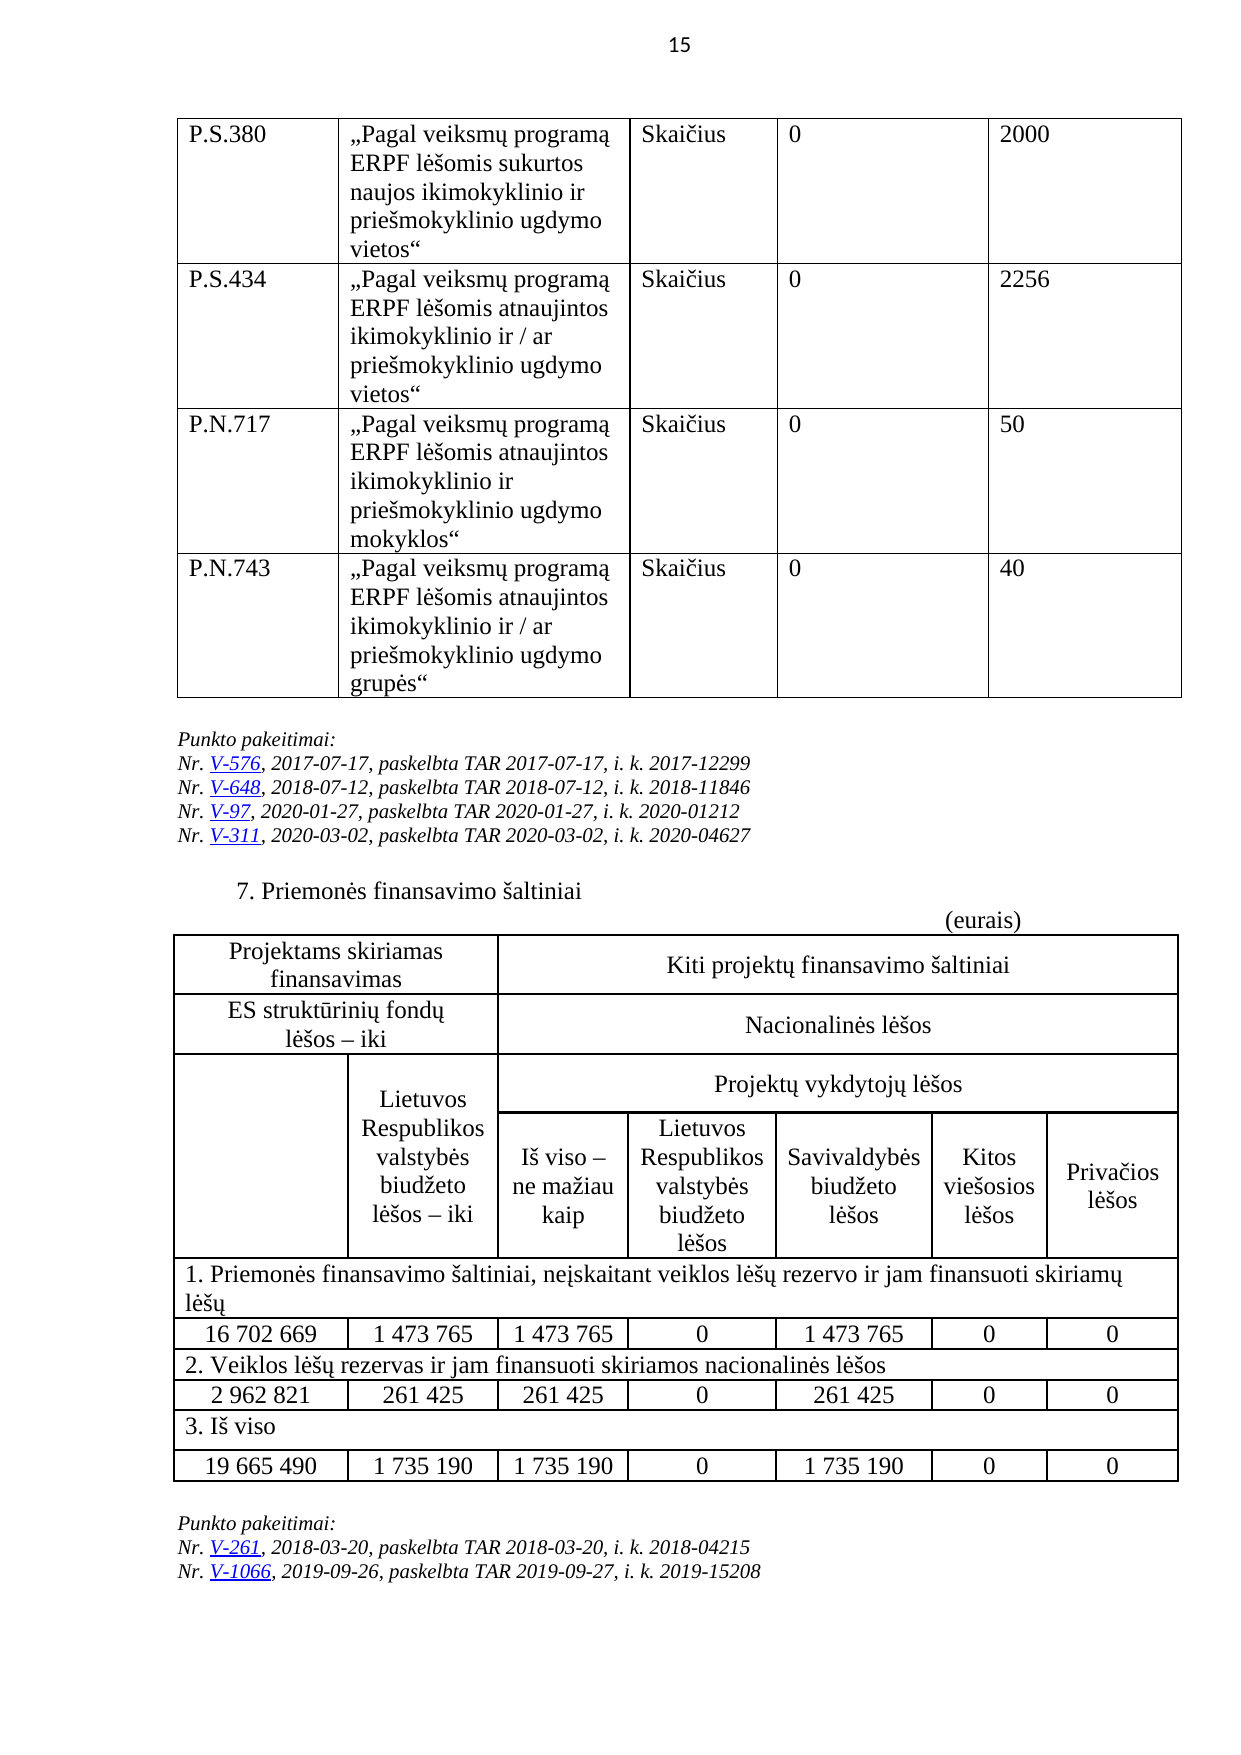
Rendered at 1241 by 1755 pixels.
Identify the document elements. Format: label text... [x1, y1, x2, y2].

table_cell P.N.743 [178, 554, 338, 697]
table_cell P.N.717 [178, 409, 338, 552]
table_cell Nacionalinės lėšos [499, 995, 1177, 1053]
table_cell 261 425 [499, 1381, 627, 1409]
table_cell 0 [778, 554, 988, 697]
table_cell 1 473 765 [349, 1319, 497, 1348]
table_cell 0 [778, 264, 988, 408]
table_cell „Pagal veiksmų programą ERPF lėšomis atnaujintos ikimokyklinio ir / ar priešmokyklinio ugdymo vietos“ [339, 264, 629, 408]
table_cell 0 [629, 1381, 775, 1409]
table_cell Lietuvos Respublikos valstybės biudžeto lėšos [629, 1114, 775, 1257]
table_cell [175, 1055, 347, 1257]
table_cell ES struktūrinių fondų lėšos – iki [175, 995, 497, 1053]
table_cell 2000 [989, 119, 1181, 263]
table_header Kiti projektų finansavimo šaltiniai [499, 936, 1177, 993]
table_cell „Pagal veiksmų programą ERPF lėšomis sukurtos naujos ikimokyklinio ir priešmokyklinio ugdymo vietos“ [339, 119, 629, 263]
text Nr. V-261, 2018-03-20, paskelbta TAR 2018-03-20, i. k. 2018-04215 [177, 1534, 1181, 1559]
table_cell 1 473 765 [777, 1319, 931, 1348]
table_cell „Pagal veiksmų programą ERPF lėšomis atnaujintos ikimokyklinio ir / ar priešmokyklinio ugdymo grupės“ [339, 554, 629, 697]
table_cell 0 [629, 1451, 775, 1480]
table_cell 0 [1048, 1319, 1177, 1348]
text (eurais) [827, 905, 1181, 934]
table_cell 1. Priemonės finansavimo šaltiniai, neįskaitant veiklos lėšų rezervo ir jam finansuoti skiriamų lėšų [175, 1259, 1177, 1317]
table_cell Lietuvos Respublikos valstybės biudžeto lėšos – iki [349, 1055, 497, 1257]
text Nr. V-97, 2020-01-27, paskelbta TAR 2020-01-27, i. k. 2020-01212 [177, 799, 1181, 823]
table_cell 261 425 [777, 1381, 931, 1409]
table_cell Projektų vykdytojų lėšos [499, 1055, 1177, 1111]
text Nr. V-576, 2017-07-17, paskelbta TAR 2017-07-17, i. k. 2017-12299 [177, 751, 1181, 775]
table_cell Skaičius [631, 264, 777, 408]
table_cell Savivaldybės biudžeto lėšos [777, 1114, 931, 1257]
table_cell 0 [1048, 1381, 1177, 1409]
table_cell 2 962 821 [175, 1381, 347, 1409]
text Punkto pakeitimai: [177, 1511, 1181, 1534]
table_cell „Pagal veiksmų programą ERPF lėšomis atnaujintos ikimokyklinio ir priešmokyklinio ugdymo mokyklos“ [339, 409, 629, 552]
text 7. Priemonės finansavimo šaltiniai [177, 876, 1181, 905]
table_cell 2256 [989, 264, 1181, 408]
table_cell 1 473 765 [499, 1319, 627, 1348]
text Nr. V-311, 2020-03-02, paskelbta TAR 2020-03-02, i. k. 2020-04627 [177, 823, 1181, 847]
table_cell 0 [778, 409, 988, 552]
table_cell 0 [1048, 1451, 1177, 1480]
table_cell Skaičius [631, 554, 777, 697]
table_cell Skaičius [631, 119, 777, 263]
text Punkto pakeitimai: [177, 727, 1181, 751]
table_cell 1 735 190 [349, 1451, 497, 1480]
table_cell 2. Veiklos lėšų rezervas ir jam finansuoti skiriamos nacionalinės lėšos [175, 1350, 1177, 1378]
table_cell Privačios lėšos [1048, 1114, 1177, 1257]
table_cell Iš viso – ne mažiau kaip [499, 1114, 627, 1257]
table_header Projektams skiriamas finansavimas [175, 936, 497, 993]
table_cell Kitos viešosios lėšos [933, 1114, 1046, 1257]
table_cell P.S.380 [178, 119, 338, 263]
table_cell 40 [989, 554, 1181, 697]
text Nr. V-648, 2018-07-12, paskelbta TAR 2018-07-12, i. k. 2018-11846 [177, 775, 1181, 799]
text Nr. V-1066, 2019-09-26, paskelbta TAR 2019-09-27, i. k. 2019-15208 [177, 1559, 1181, 1583]
table_cell 0 [778, 119, 988, 263]
table_cell 1 735 190 [777, 1451, 931, 1480]
table_cell 1 735 190 [499, 1451, 627, 1480]
table_cell 50 [989, 409, 1181, 552]
table_cell 0 [933, 1451, 1046, 1480]
table_cell P.S.434 [178, 264, 338, 408]
table_cell 261 425 [349, 1381, 497, 1409]
table_cell 19 665 490 [175, 1451, 347, 1480]
table_cell 16 702 669 [175, 1319, 347, 1348]
table_cell 0 [933, 1319, 1046, 1348]
table_cell Skaičius [631, 409, 777, 552]
table_cell 3. Iš viso [175, 1411, 1177, 1449]
table_cell 0 [629, 1319, 775, 1348]
table_cell 0 [933, 1381, 1046, 1409]
